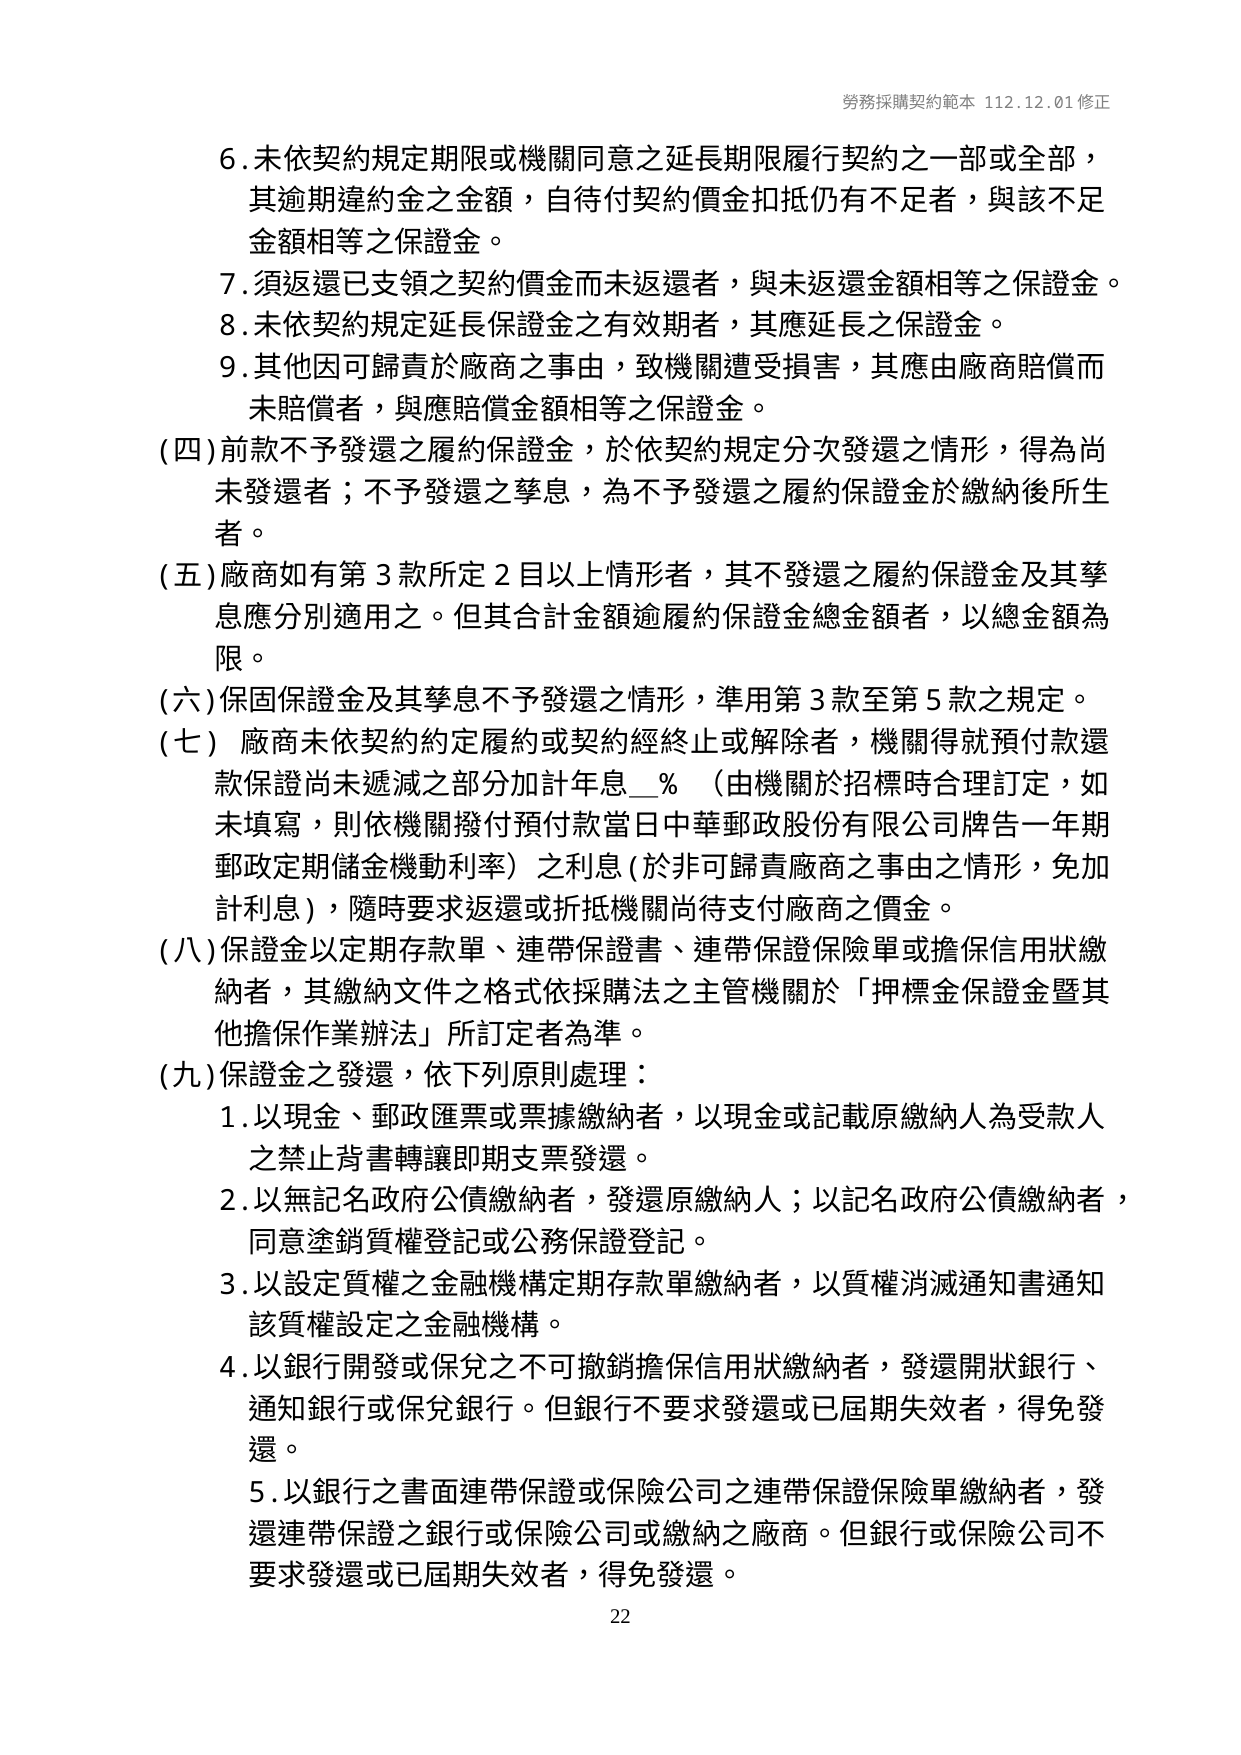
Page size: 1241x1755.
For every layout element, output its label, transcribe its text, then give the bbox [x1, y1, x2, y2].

text (九)保證金之發還，依下列原則處理： [155, 1052, 1110, 1094]
text (四)前款不予發還之履約保證金，於依契約規定分次發還之情形，得為尚未發還者；不予發還之孳息，為不予發還之履約保證金於繳納後所生者。 [155, 427, 1110, 552]
text (八)保證金以定期存款單、連帶保證書、連帶保證保險單或擔保信用狀繳納者，其繳納文件之格式依採購法之主管機關於「押標金保證金暨其他擔保作業辦法」所訂定者為準。 [155, 927, 1110, 1052]
text 4.以銀行開發或保兌之不可撤銷擔保信用狀繳納者，發還開狀銀行、通知銀行或保兌銀行。但銀行不要求發還或已屆期失效者，得免發還。 [218, 1344, 1108, 1469]
text (六)保固保證金及其孳息不予發還之情形，準用第3款至第5款之規定。 [155, 677, 1110, 719]
text (五)廠商如有第3款所定2目以上情形者，其不發還之履約保證金及其孳息應分別適用之。但其合計金額逾履約保證金總金額者，以總金額為限。 [155, 552, 1110, 677]
text 9.其他因可歸責於廠商之事由，致機關遭受損害，其應由廠商賠償而未賠償者，與應賠償金額相等之保證金。 [218, 344, 1108, 427]
text 8.未依契約規定延長保證金之有效期者，其應延長之保證金。 [218, 302, 1108, 344]
text 6.未依契約規定期限或機關同意之延長期限履行契約之一部或全部，其逾期違約金之金額，自待付契約價金扣抵仍有不足者，與該不足金額相等之保證金。 [218, 136, 1108, 261]
text 5.以銀行之書面連帶保證或保險公司之連帶保證保險單繳納者，發還連帶保證之銀行或保險公司或繳納之廠商。但銀行或保險公司不要求發還或已屆期失效者，得免發還。 [248, 1469, 1108, 1594]
text 2.以無記名政府公債繳納者，發還原繳納人；以記名政府公債繳納者，同意塗銷質權登記或公務保證登記。 [218, 1177, 1108, 1261]
text 3.以設定質權之金融機構定期存款單繳納者，以質權消滅通知書通知該質權設定之金融機構。 [218, 1261, 1108, 1344]
text (七) 廠商未依契約約定履約或契約經終止或解除者，機關得就預付款還款保證尚未遞減之部分加計年息＿% （由機關於招標時合理訂定，如未填寫，則依機關撥付預付款當日中華郵政股份有限公司牌告一年期郵政定期儲金機動利率）之利息(於非可歸責廠商之事由之情形，免加計利息)，隨時要求返還或折抵機關尚待支付廠商之價金。 [155, 719, 1110, 927]
text 7.須返還已支領之契約價金而未返還者，與未返還金額相等之保證金。 [218, 261, 1108, 302]
text 1.以現金、郵政匯票或票據繳納者，以現金或記載原繳納人為受款人之禁止背書轉讓即期支票發還。 [218, 1094, 1108, 1177]
